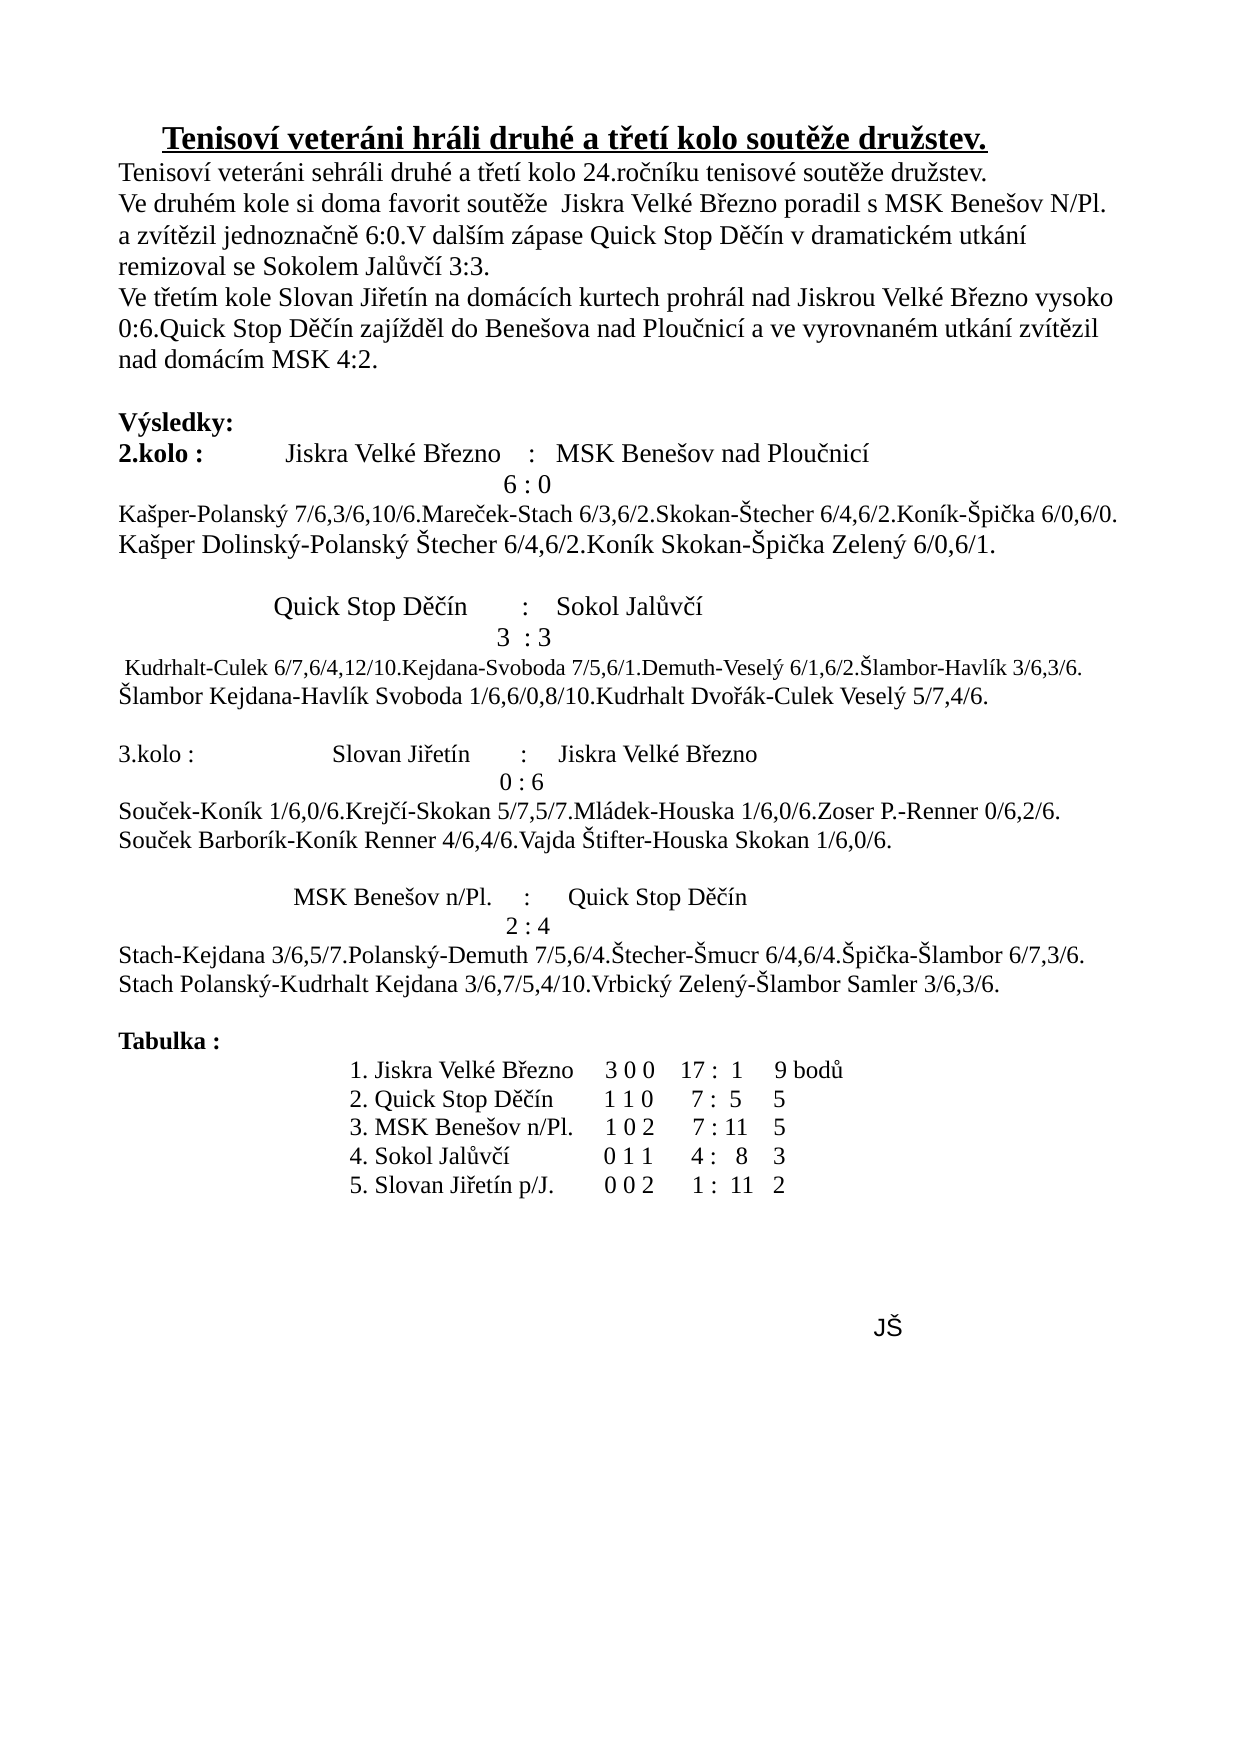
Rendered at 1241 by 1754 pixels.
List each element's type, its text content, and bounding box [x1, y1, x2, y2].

text 3 : 3 [118, 621, 1122, 652]
text nad domácím MSK 4:2. [118, 343, 1122, 374]
text 3.kolo : Slovan Jiřetín : Jiskra Velké Březno [118, 739, 1122, 767]
text Quick Stop Děčín : Sokol Jalůvčí [118, 590, 1122, 621]
text 0 : 6 [118, 767, 1122, 796]
text Souček-Koník 1/6,0/6.Krejčí-Skokan 5/7,5/7.Mládek-Houska 1/6,0/6.Zoser P.-Renner 0/6,2/6. [118, 796, 1122, 825]
text Kudrhalt-Culek 6/7,6/4,12/10.Kejdana-Svoboda 7/5,6/1.Demuth-Veselý 6/1,6/2.Šlambor-Havlík 3/6,3/6. [118, 652, 1122, 681]
text 2.kolo : Jiskra Velké Březno : MSK Benešov nad Ploučnicí [118, 437, 1122, 468]
text Stach-Kejdana 3/6,5/7.Polanský-Demuth 7/5,6/4.Štecher-Šmucr 6/4,6/4.Špička-Šlambor 6/7,3/6. [118, 940, 1122, 969]
text Tenisoví veteráni hráli druhé a třetí kolo soutěže družstev. [118, 118, 1122, 156]
text Souček Barborík-Koník Renner 4/6,4/6.Vajda Štifter-Houska Skokan 1/6,0/6. [118, 825, 1122, 854]
text Šlambor Kejdana-Havlík Svoboda 1/6,6/0,8/10.Kudrhalt Dvořák-Culek Veselý 5/7,4/6. [118, 681, 1122, 710]
text 4. Sokol Jalůvčí 0 1 1 4 : 8 3 [118, 1141, 1122, 1170]
text 3. MSK Benešov n/Pl. 1 0 2 7 : 11 5 [118, 1112, 1122, 1141]
text 5. Slovan Jiřetín p/J. 0 0 2 1 : 11 2 [118, 1170, 1122, 1199]
text MSK Benešov n/Pl. : Quick Stop Děčín [118, 882, 1122, 911]
text 0:6.Quick Stop Děčín zajížděl do Benešova nad Ploučnicí a ve vyrovnaném utkání zvítězil [118, 312, 1122, 343]
text Stach Polanský-Kudrhalt Kejdana 3/6,7/5,4/10.Vrbický Zelený-Šlambor Samler 3/6,3/6. [118, 969, 1122, 997]
subtitle JŠ [118, 1305, 1122, 1344]
text Ve druhém kole si doma favorit soutěže Jiskra Velké Březno poradil s MSK Benešov N/Pl. a zvítězil jednoznačně 6:0.V dalším zápase Quick Stop Děčín v dramatickém utkání remizoval se Sokolem Jalůvčí 3:3. [118, 188, 1122, 281]
text 2. Quick Stop Děčín 1 1 0 7 : 5 5 [118, 1084, 1122, 1112]
text Ve třetím kole Slovan Jiřetín na domácích kurtech prohrál nad Jiskrou Velké Březno vysoko [118, 281, 1122, 312]
text Tabulka : [118, 1026, 1122, 1055]
text 2 : 4 [118, 911, 1122, 940]
text Tenisoví veteráni sehráli druhé a třetí kolo 24.ročníku tenisové soutěže družstev. [118, 156, 1122, 188]
text 6 : 0 [118, 468, 1122, 499]
text 1. Jiskra Velké Březno 3 0 0 17 : 1 9 bodů [118, 1055, 1122, 1084]
text Kašper Dolinský-Polanský Štecher 6/4,6/2.Koník Skokan-Špička Zelený 6/0,6/1. [118, 528, 1122, 559]
text Kašper-Polanský 7/6,3/6,10/6.Mareček-Stach 6/3,6/2.Skokan-Štecher 6/4,6/2.Koník-Špička 6/0,6/0. [118, 499, 1122, 528]
text Výsledky: [118, 406, 1122, 437]
